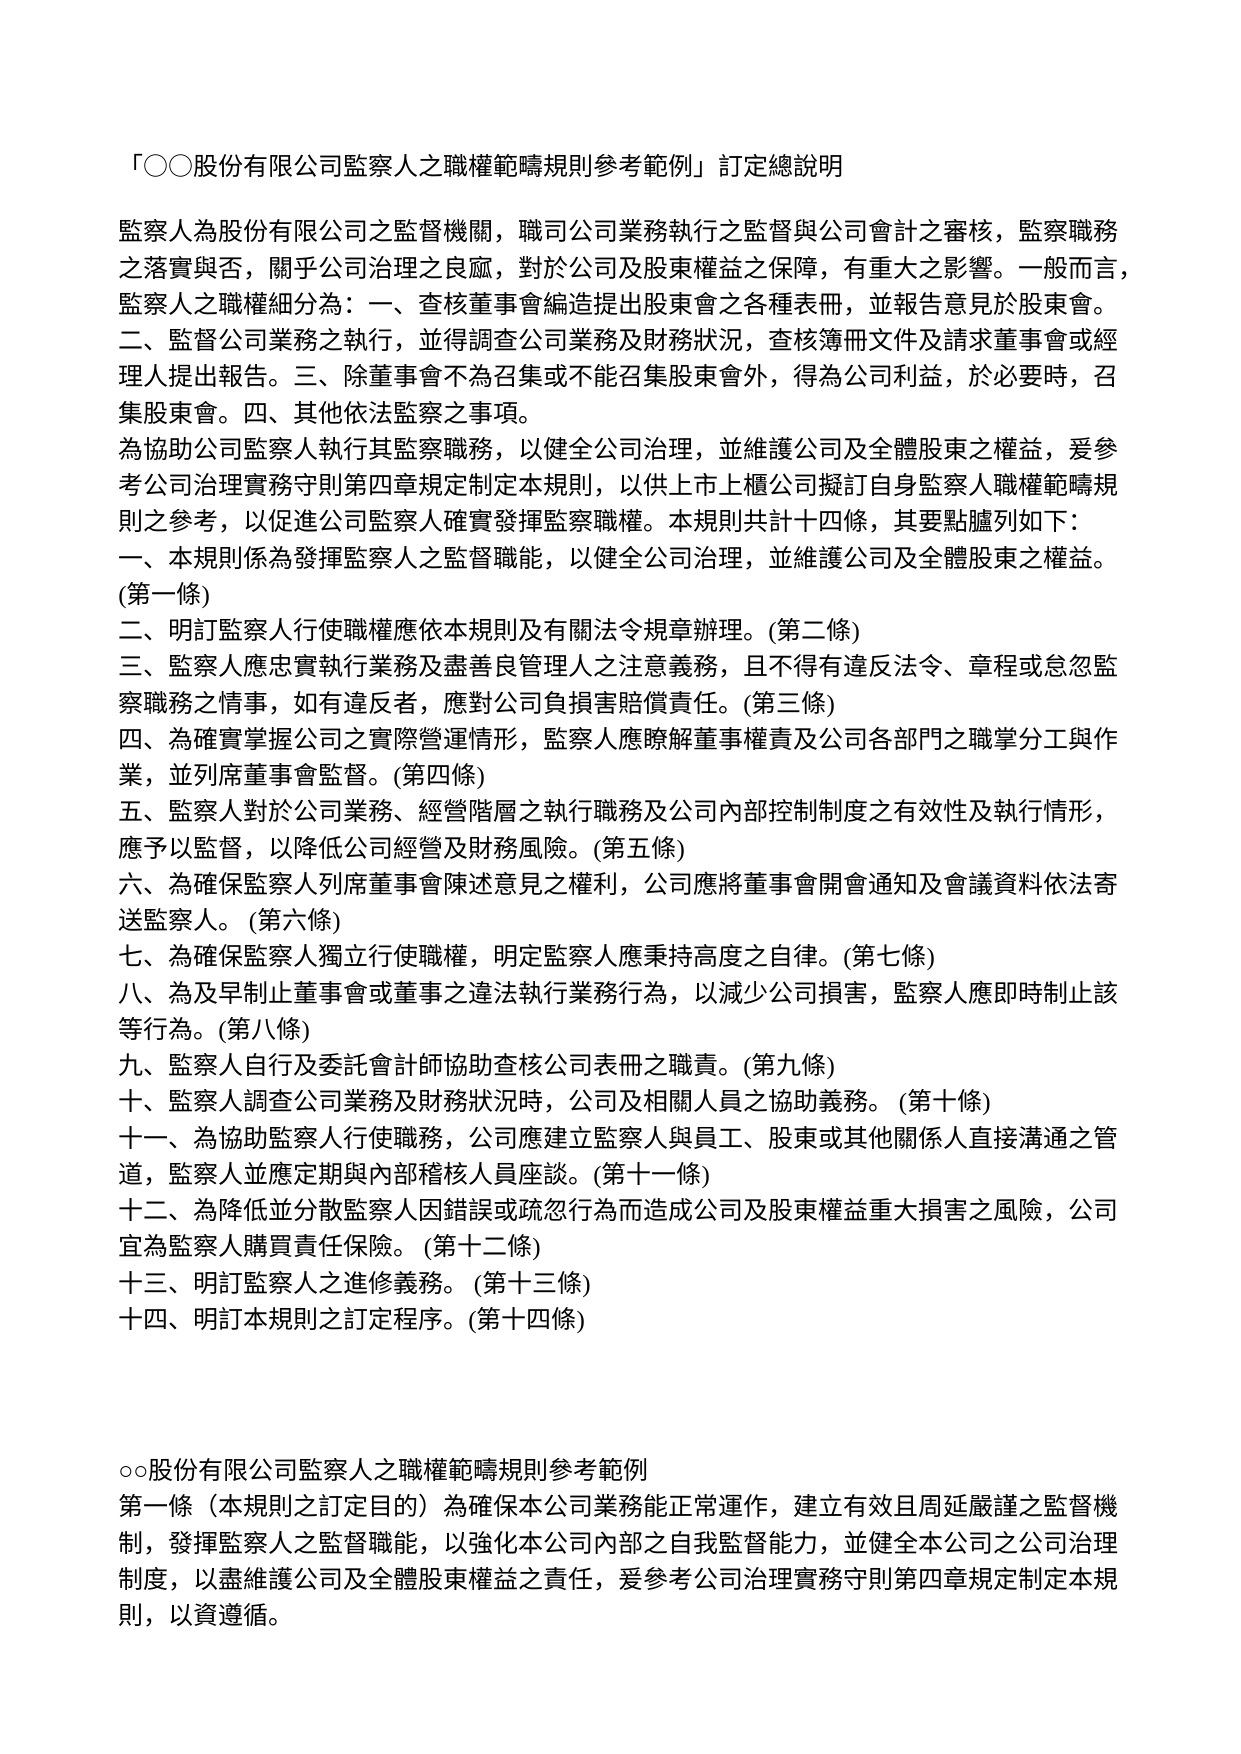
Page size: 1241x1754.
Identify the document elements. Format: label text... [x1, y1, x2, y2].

text 「○○股份有限公司監察人之職權範疇規則參考範例」訂定總說明 監察人為股份有限公司之監督機關，職司公司業務執行之監督與公司會計之審核，監察職務之落實與否，關乎公司治理之良寙，對於公司及股東權益之保障，有重大之影響。一般而言，監察人之職權細分為：一、查核董事會編造提出股東會之各種表冊，並報告意見於股東會。二、監督公司業務之執行，並得調查公司業務及財務狀況，查核簿冊文件及請求董事會或經理人提出報告。三、除董事會不為召集或不能召集股東會外，得為公司利益，於必要時，召集股東會。四、其他依法監察之事項。 為協助公司監察人執行其監察職務，以健全公司治理，並維護公司及全體股東之權益，爰參考公司治理實務守則第四章規定制定本規則，以供上市上櫃公司擬訂自身監察人職權範疇規則之參考，以促進公司監察人確實發揮監察職權。本規則共計十四條，其要點臚列如下： 一、本規則係為發揮監察人之監督職能，以健全公司治理，並維護公司及全體股東之權益。(第一條) 二、明訂監察人行使職權應依本規則及有關法令規章辦理。(第二條) 三、監察人應忠實執行業務及盡善良管理人之注意義務，且不得有違反法令、章程或怠忽監察職務之情事，如有違反者，應對公司負損害賠償責任。(第三條) 四、為確實掌握公司之實際營運情形，監察人應瞭解董事權責及公司各部門之職掌分工與作業，並列席董事會監督。(第四條) 五、監察人對於公司業務、經營階層之執行職務及公司內部控制制度之有效性及執行情形，應予以監督，以降低公司經營及財務風險。(第五條) 六、為確保監察人列席董事會陳述意見之權利，公司應將董事會開會通知及會議資料依法寄送監察人。 (第六條) 七、為確保監察人獨立行使職權，明定監察人應秉持高度之自律。(第七條) 八、為及早制止董事會或董事之違法執行業務行為，以減少公司損害，監察人應即時制止該等行為。(第八條) 九、監察人自行及委託會計師協助查核公司表冊之職責。(第九條) 十、監察人調查公司業務及財務狀況時，公司及相關人員之協助義務。 (第十條) 十一、為協助監察人行使職務，公司應建立監察人與員工、股東或其他關係人直接溝通之管道，監察人並應定期與內部稽核人員座談。(第十一條) 十二、為降低並分散監察人因錯誤或疏忽行為而造成公司及股東權益重大損害之風險，公司宜為監察人購買責任保險。 (第十二條) 十三、明訂監察人之進修義務。 (第十三條) 十四、明訂本規則之訂定程序。(第十四條) ○○股份有限公司監察人之職權範疇規則參考範例 第一條（本規則之訂定目的）為確保本公司業務能正常運作，建立有效且周延嚴謹之監督機制，發揮監察人之監督職能，以強化本公司內部之自我監督能力，並健全本公司之公司治理制度，以盡維護公司及全體股東權益之責任，爰參考公司治理實務守則第四章規定制定本規則，以資遵循。 第二條（本規則之適用範圍）本公司監察人之職權、責任及行使職權時公司應配合辦理事務等事項，除法令或章程另有規定者外，應依本規則之規定。 第三條（職責範圍）監察人應忠實執行業務及盡善良管理人之注意義務，並以高度自律及審慎之態度確實監督公司之業務及財務狀況，以維護公司及股東之權益。監察人執行職務，違反法令、章程或怠忽監察職務，致公司受有損害者，依法對公司負損害賠償責任。 第四條（監察權之行使）監察人應熟悉有關法律規定，明瞭公司董事之權利義務與責任，及各部門之職掌分工與作業內容，並列席董事會監督其運作情形且適時陳述意見，以先期掌握或發現異常情況。監察人分別行使其監察權時，基於公司及股東權益之整體考量，認有交換意見之必要者，得以集會方式交換意見，但不得妨害各監察人獨立行使職權。 第五條（公司業務、經營階層及內部控制之監督）監察人應監督公司業務之執行，並隨時調查公司業務及財務狀況，查核簿冊文件，請求董事會或經理人提出報告，以瞭解其盡職情況，並關注公司內部控制制度之有效性及執行情形，俾降低公司財務危機及經營風險。 第六條（董事會會議之通知）公司召開董事會時，應依公開發行公司董事會議事辦法規定通知各監察人，並將開會通知及充分之會議資料寄送監察人。 第七條(利益迴避)監察人應秉持高度之自律，對議案如涉有監察人本身利害關係致損及公司利益之虞時，即應自行迴避。 第八條（董事會或董事違法執行業務之制止）董事會或董事執行業務有違反法令、章程或股東會決議之行為者，監察人應即通知董事會或董事停止其行為。 第九條（公司表冊之查核）監察人對於董事會編造提出股東會之各種表冊（營業報告書、財務報表、盈餘分派或虧損撥補之議案等），應詳盡查核並出具報告書，並報告意見於股東會。 第十條（公司業務、財務之查核）監察人得隨時調查公司業務及財務狀況，公司相關部門應配合提供查核所需之簿冊文件。監察人查核公司財務、業務時得代表公司委託律師或會計師審核之，惟公司應告知相關人員負有保密義務。董事會或經理人應依監察人之請求提交報告，不得以任何理由妨礙、規避或拒絕監察人之檢查行為。監察人履行職責時，公司應依其需要提供必要之協助，其所需之合理費用應由公司負擔。 第十一條（與公司相關人員之溝通管道）監察人就內部控制制度缺失檢討應定期與內部稽核人員座談，並作成紀錄。公司應建立員工、股東及利害關係人與監察人之溝通管道，以利監察人執行監察職務。監察人發現弊端時，應及時採取適當措施以防止弊端擴大，必要時並應向相關主管機關或相關單位舉發。上市上櫃公司之獨立董事、總經理及財務、會計、研發及內部稽核部門主管人員或簽證會計師如有請辭或更換時，監察人應深入了解其原因，並為必要之建議或處置。 第十二條（監察人之責任保險）公司宜依公司章程或股東會決議，於監察人任期內就其執行業務範圍依法應負之賠償責任為其購買責任保險，以降低並分散監察人因錯誤或疏忽行為而造成公司及股東權益重大損害之風險。 第十三條（監察人之持續進修）監察人宜於新任時或任期中持續參加上市上櫃公司董事、監察人進修推行要點所指定機構舉辦涵蓋公司治理主題相關之財務、風險管理、業務、商務、會計或法律等進修課程。 第十四條（附則）本規則經股東會通過後實施，修正時亦同。 PAGE 1 [118, 147, 1122, 1632]
